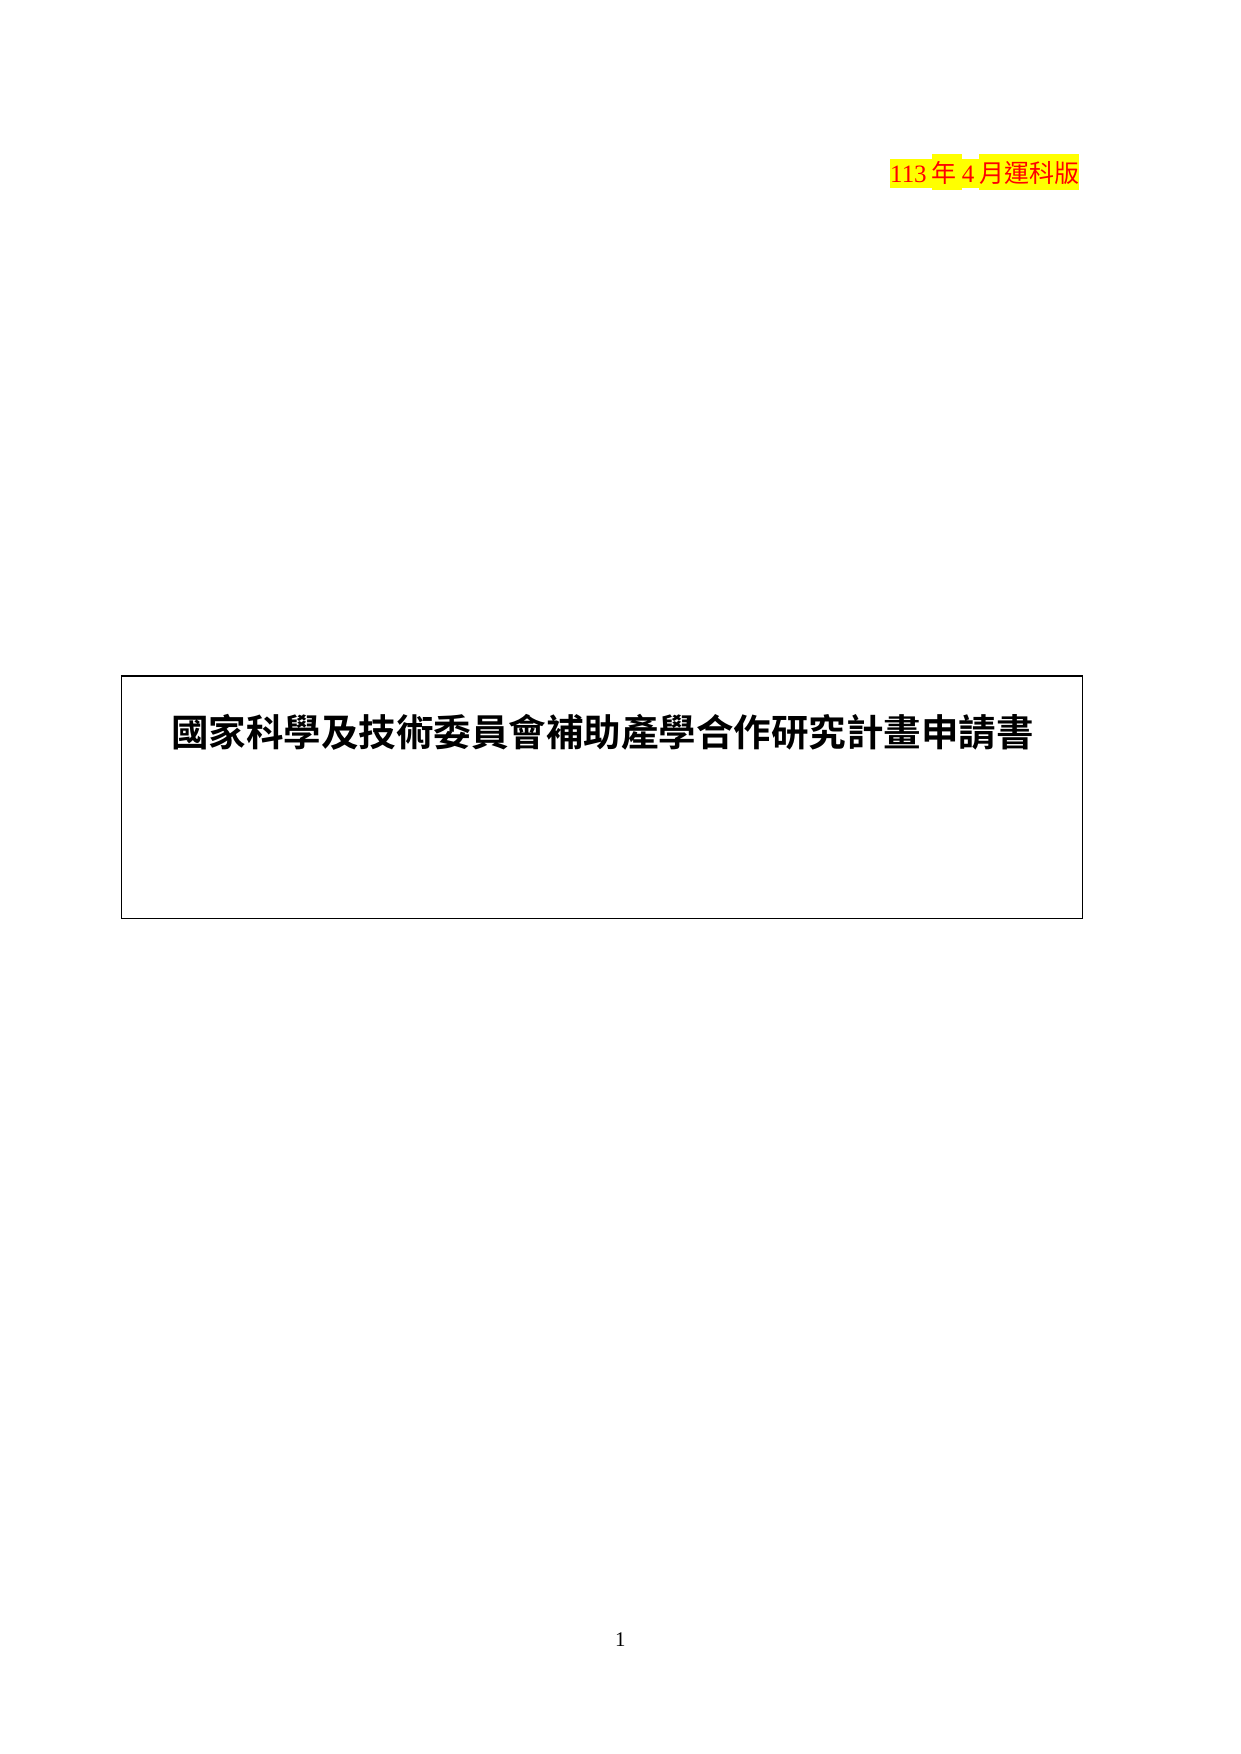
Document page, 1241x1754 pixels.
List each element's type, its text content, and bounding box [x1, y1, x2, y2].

text 113年4月運科版 [890, 153, 1150, 190]
text 國家科學及技術委員會補助產學合作研究計畫申請書 [137, 703, 1067, 757]
